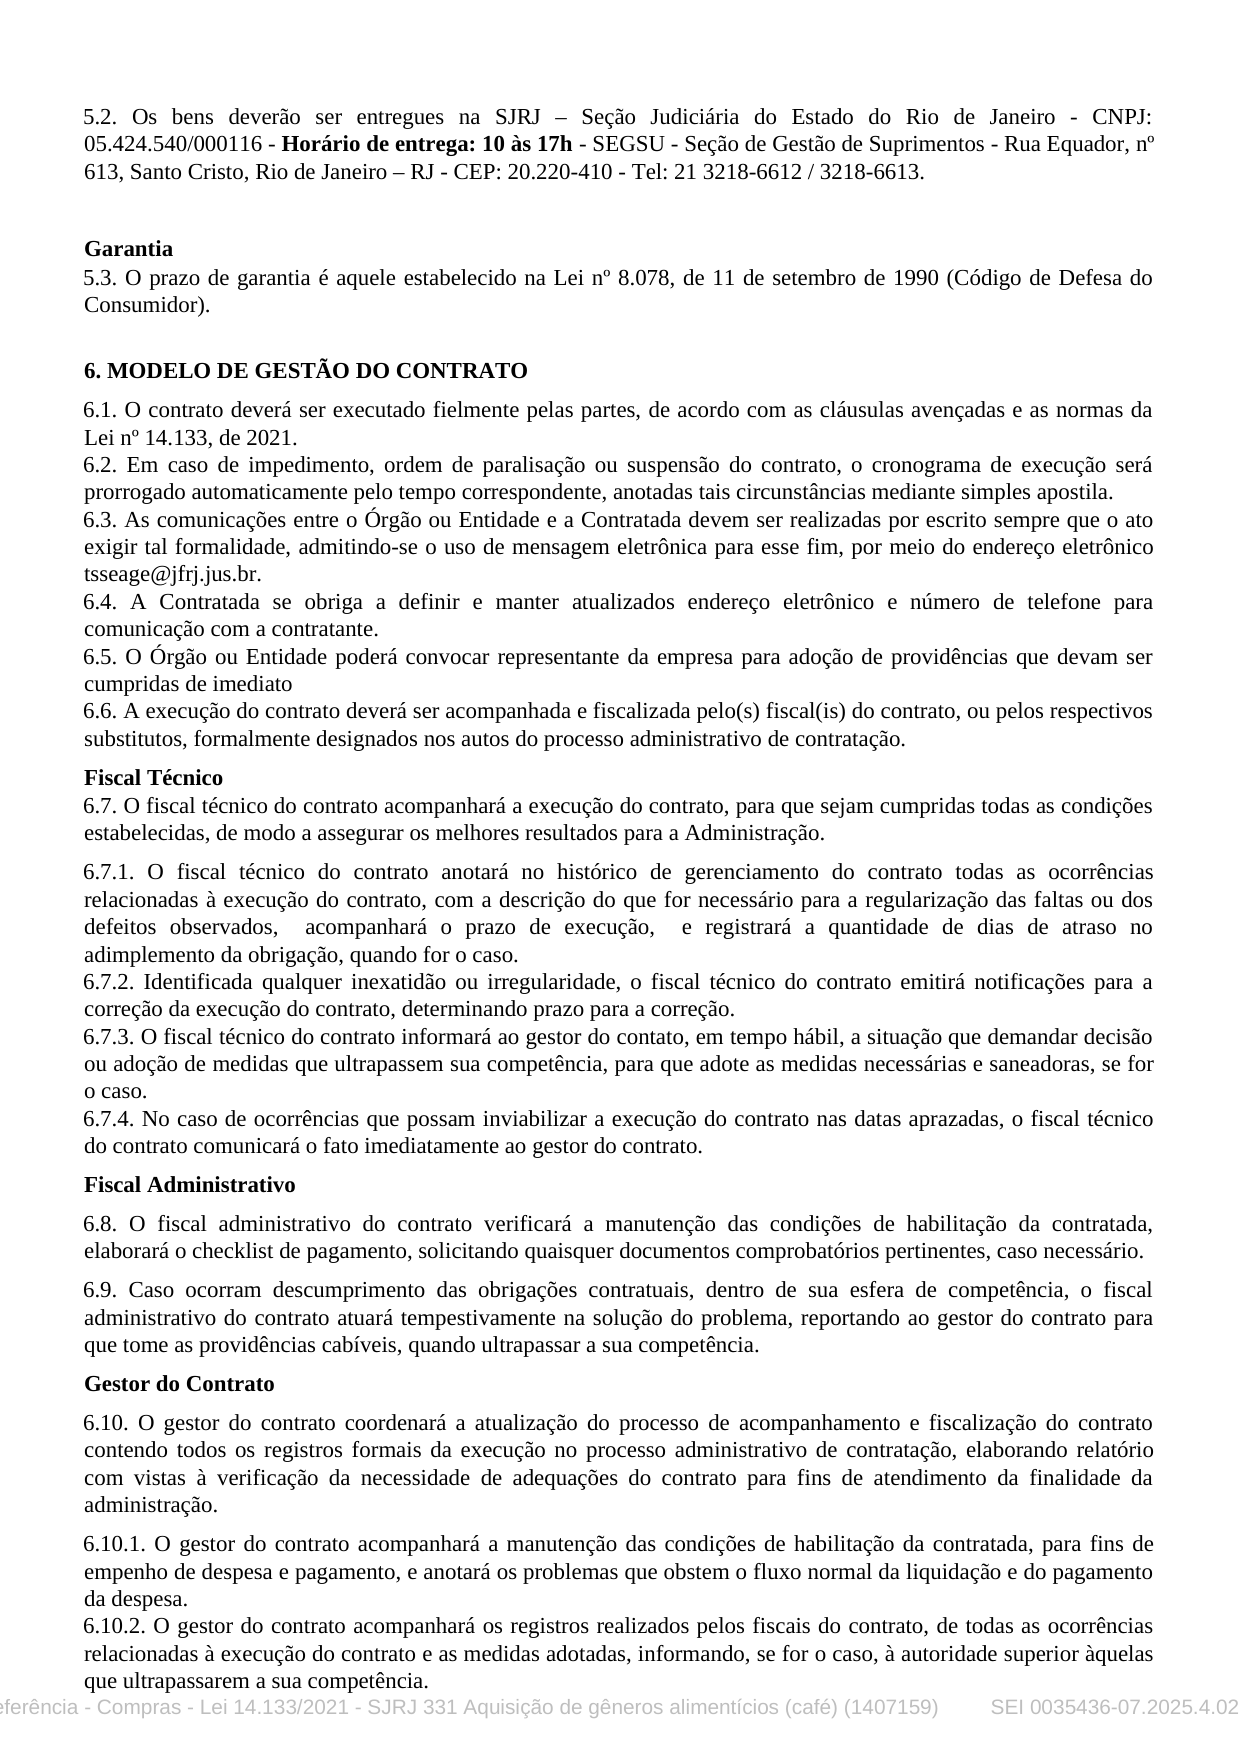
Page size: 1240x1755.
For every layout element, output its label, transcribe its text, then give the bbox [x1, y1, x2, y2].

text 6.9. Caso ocorram descumprimento das obrigações contratuais, dentro de sua esfera de competência, o fiscal administrativo do contrato atuará tempestivamente na solução do problema, reportando ao gestor do contrato para que tome as providências cabíveis, quando ultrapassar a sua competência. [83, 1277, 1155, 1358]
text 6.5. O Órgão ou Entidade poderá convocar representante da empresa para adoção de providências que devam ser cumpridas de imediato [83, 643, 1155, 696]
text 6.10. O gestor do contrato coordenará a atualização do processo de acompanhamento e fiscalização do contrato contendo todos os registros formais da execução no processo administrativo de contratação, elaborando relatório com vistas à verificação da necessidade de adequações do contrato para fins de atendimento da finalidade da administração. [83, 1409, 1155, 1518]
text 6.7.2. Identificada qualquer inexatidão ou irregularidade, o fiscal técnico do contrato emitirá notificações para a correção da execução do contrato, determinando prazo para a correção. [83, 968, 1155, 1022]
text 6.4. A Contratada se obriga a definir e manter atualizados endereço eletrônico e número de telefone para comunicação com a contratante. [83, 588, 1155, 642]
text 6.7.4. No caso de ocorrências que possam inviabilizar a execução do contrato nas datas aprazadas, o fiscal técnico do contrato comunicará o fato imediatamente ao gestor do contrato. [83, 1105, 1155, 1159]
text 6.1. O contrato deverá ser executado fielmente pelas partes, de acordo com as cláusulas avençadas e as normas da Lei nº 14.133, de 2021. [83, 396, 1155, 450]
text 6.6. A execução do contrato deverá ser acompanhada e fiscalizada pelo(s) fiscal(is) do contrato, ou pelos respectivos substitutos, formalmente designados nos autos do processo administrativo de contratação. [83, 697, 1155, 751]
text 6.7.1. O fiscal técnico do contrato anotará no histórico de gerenciamento do contrato todas as ocorrências relacionadas à execução do contrato, com a descrição do que for necessário para a regularização das faltas ou dos defeitos observados, acompanhará o prazo de execução, e registrará a quantidade de dias de atraso no adimplemento da obrigação, quando for o caso. [83, 858, 1155, 967]
text 6.7. O fiscal técnico do contrato acompanhará a execução do contrato, para que sejam cumpridas todas as condições estabelecidas, de modo a assegurar os melhores resultados para a Administração. [83, 792, 1155, 846]
subtitle Gestor do Contrato [84, 1370, 1166, 1397]
text 6.10.2. O gestor do contrato acompanhará os registros realizados pelos fiscais do contrato, de todas as ocorrências relacionadas à execução do contrato e as medidas adotadas, informando, se for o caso, à autoridade superior àquelas que ultrapassarem a sua competência. [83, 1612, 1155, 1694]
subtitle Fiscal Administrativo [84, 1171, 1166, 1198]
text 6.7.3. O fiscal técnico do contrato informará ao gestor do contato, em tempo hábil, a situação que demandar decisão ou adoção de medidas que ultrapassem sua competência, para que adote as medidas necessárias e saneadoras, se for o caso. [83, 1023, 1155, 1104]
text 6.3. As comunicações entre o Órgão ou Entidade e a Contratada devem ser realizadas por escrito sempre que o ato exigir tal formalidade, admitindo-se o uso de mensagem eletrônica para esse fim, por meio do endereço eletrônico tsseage@jfrj.jus.br. [83, 506, 1155, 587]
subtitle 6. MODELO DE GESTÃO DO CONTRATO [84, 357, 1166, 384]
text 6.10.1. O gestor do contrato acompanhará a manutenção das condições de habilitação da contratada, para fins de empenho de despesa e pagamento, e anotará os problemas que obstem o fluxo normal da liquidação e do pagamento da despesa. [83, 1530, 1155, 1611]
subtitle Fiscal Técnico [84, 764, 1166, 790]
text 6.2. Em caso de impedimento, ordem de paralisação ou suspensão do contrato, o cronograma de execução será prorrogado automaticamente pelo tempo correspondente, anotadas tais circunstâncias mediante simples apostila. [83, 451, 1155, 505]
text 5.2. Os bens deverão ser entregues na SJRJ – Seção Judiciária do Estado do Rio de Janeiro - CNPJ: 05.424.540/000116 - Horário de entrega: 10 às 17h - SEGSU - Seção de Gestão de Suprimentos - Rua Equador, nº 613, Santo Cristo, Rio de Janeiro – RJ - CEP: 20.220-410 - Tel: 21 3218-6612 / 3218-6613. [83, 103, 1155, 184]
text 5.3. O prazo de garantia é aquele estabelecido na Lei nº 8.078, de 11 de setembro de 1990 (Código de Defesa do Consumidor). [83, 264, 1155, 317]
text 6.8. O fiscal administrativo do contrato verificará a manutenção das condições de habilitação da contratada, elaborará o checklist de pagamento, solicitando quaisquer documentos comprobatórios pertinentes, caso necessário. [83, 1210, 1155, 1264]
subtitle Garantia [84, 236, 1166, 262]
